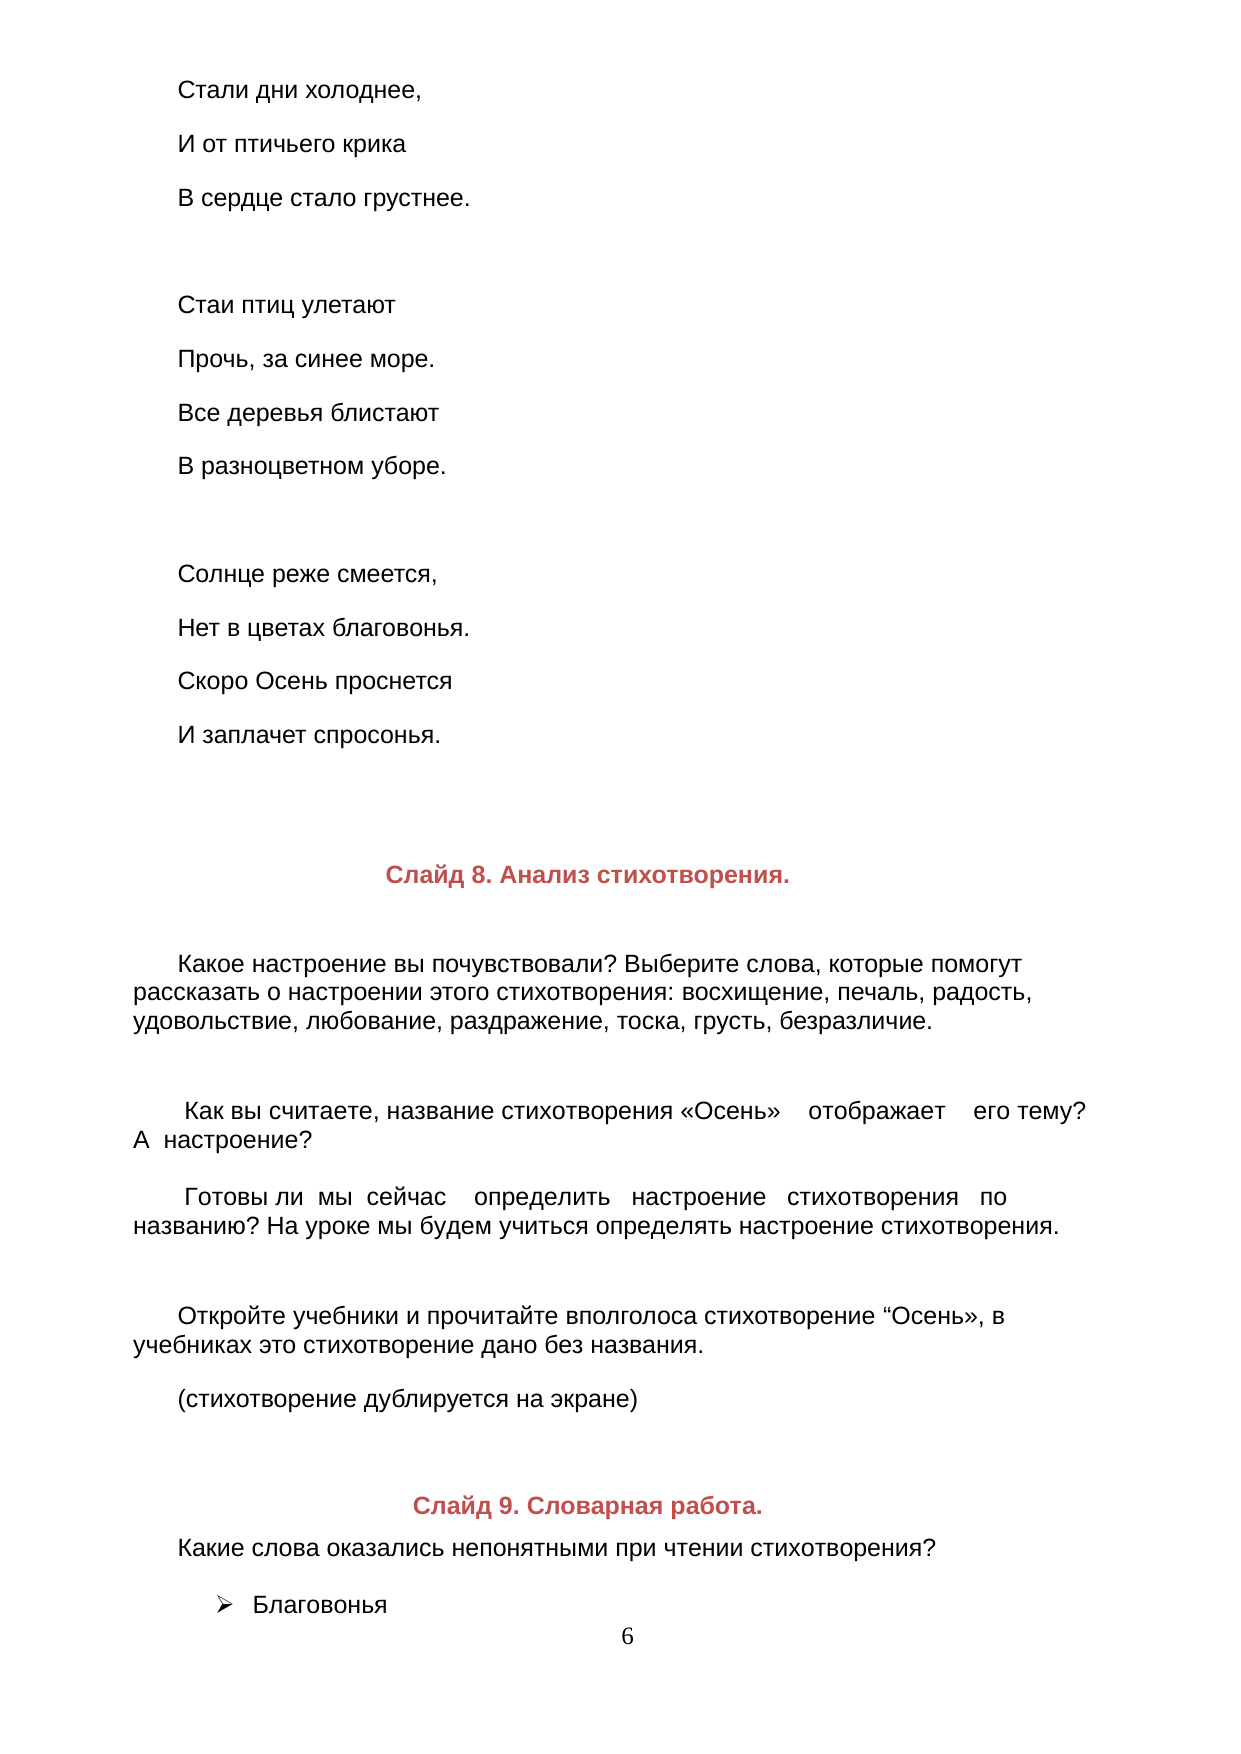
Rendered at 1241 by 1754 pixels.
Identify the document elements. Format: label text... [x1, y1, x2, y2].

text В сердце стало грустнее. [133, 182, 998, 211]
text Слайд 9. Словарная работа. [133, 1491, 998, 1520]
text Стаи птиц улетают [133, 290, 998, 319]
text Готовы ли мы сейчас определить настроение стихотворения по названию? На уроке мы будем учиться определять настроение стихотворения. [133, 1182, 1122, 1239]
text Какие слова оказались непонятными при чтении стихотворения? [133, 1532, 1122, 1561]
text Прочь, за синее море. [133, 344, 998, 372]
text Все деревья блистают [133, 397, 998, 426]
list Благовонья [170, 1590, 1122, 1619]
text (стихотворение дублируется на экране) [133, 1384, 998, 1412]
text Слайд 8. Анализ стихотворения. [133, 860, 998, 889]
text Как вы считаете, название стихотворения «Осень» отображает его тему? А настроение? [133, 1096, 1122, 1153]
text В разноцветном уборе. [133, 451, 998, 480]
text Скоро Осень проснется [133, 666, 998, 695]
text Какое настроение вы почувствовали? Выберите слова, которые помогут рассказать о настроении этого стихотворения: восхищение, печаль, радость, удовольствие, любование, раздражение, тоска, грусть, безразличие. [133, 948, 1122, 1035]
text И заплачет спросонья. [133, 720, 998, 749]
text Нет в цветах благовонья. [133, 612, 998, 641]
text Стали дни холоднее, [133, 75, 998, 104]
text Солнце реже смеется, [133, 559, 998, 587]
text И от птичьего крика [133, 129, 998, 157]
text Откройте учебники и прочитайте вполголоса стихотворение “Осень», в учебниках это стихотворение дано без названия. [133, 1301, 1122, 1359]
